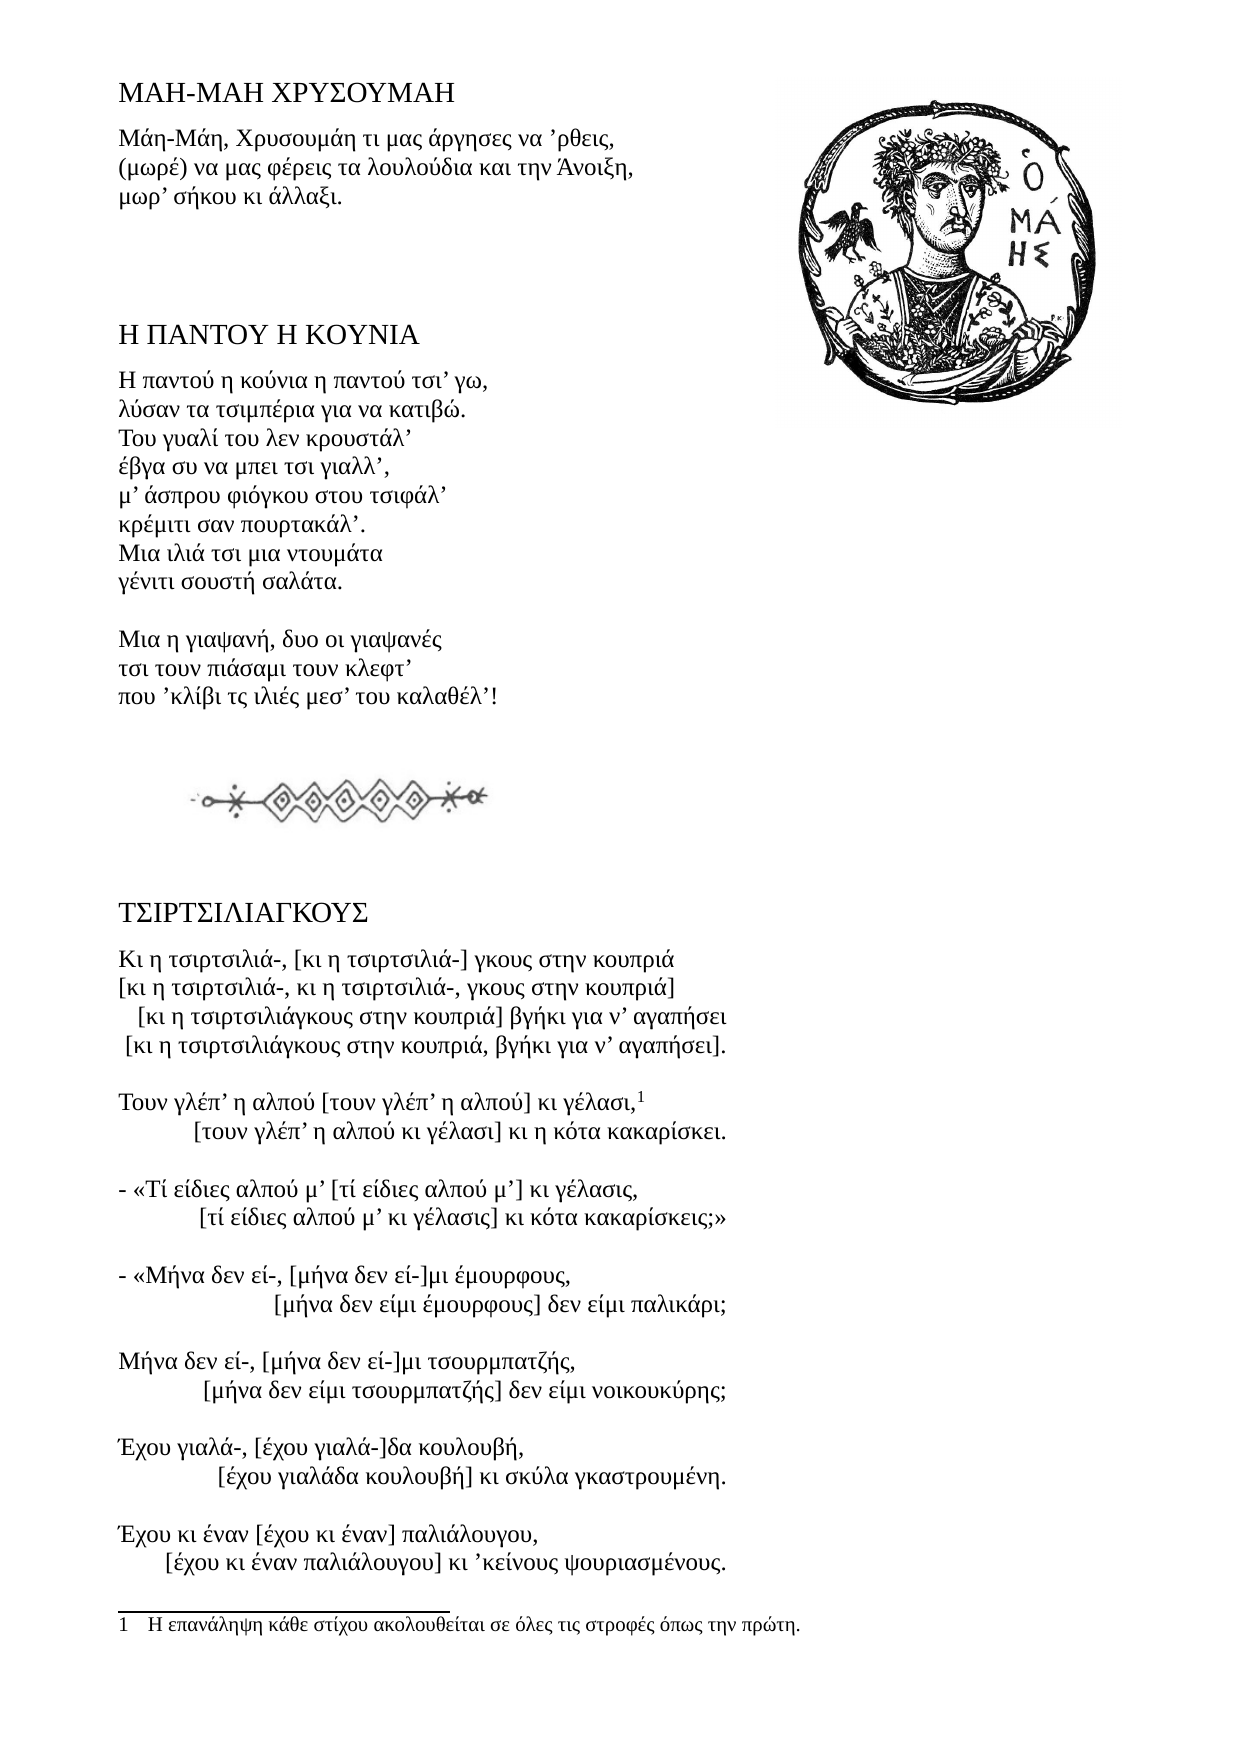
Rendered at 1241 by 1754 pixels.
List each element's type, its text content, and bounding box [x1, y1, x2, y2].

text μωρ’ σήκου κι άλλαξι. [118, 181, 774, 209]
text τσι τουν πιάσαμι τουν κλεφτ’ [118, 653, 1122, 681]
text ΤΣΙΡΤΣΙΛΙΑΓΚΟΥΣ [118, 895, 1122, 929]
text [κι η τσιρτσιλιά-, κι η τσιρτσιλιά-, γκους στην κουπριά] [118, 972, 1122, 1001]
text [τί είδιες αλπού μ’ κι γέλασις] κι κότα κακαρίσκεις;» [118, 1202, 1122, 1231]
text λύσαν τα τσιμπέρια για να κατιβώ. [118, 394, 774, 423]
text Μάη-Μάη, Χρυσουμάη τι μας άργησες να ’ρθεις, [118, 123, 774, 152]
text Έχου γιαλά-, [έχου γιαλά-]δα κουλουβή, [118, 1432, 1122, 1461]
text - «Μήνα δεν εί-, [μήνα δεν εί-]μι έμουρφους, [118, 1260, 1122, 1289]
text έβγα συ να μπει τσι γιαλλ’, [118, 451, 1122, 480]
text Μήνα δεν εί-, [μήνα δεν εί-]μι τσουρμπατζής, [118, 1346, 1122, 1375]
text Έχου κι έναν [έχου κι έναν] παλιάλουγου, [118, 1519, 1122, 1547]
text ΜΑΗ-ΜΑΗ ΧΡΥΣΟΥΜΑΗ [118, 75, 1122, 108]
text κρέμιτι σαν πουρτακάλ’. [118, 509, 1122, 538]
picture [774, 77, 1123, 428]
text Η επανάληψη κάθε στίχου ακολουθείται σε όλες τις στροφές όπως την πρώτη. [118, 1612, 1122, 1636]
text Τουν γλέπ’ η αλπού [τουν γλέπ’ η αλπού] κι γέλασι, [118, 1087, 1122, 1116]
text [κι η τσιρτσιλιάγκους στην κουπριά] βγήκι για ν’ αγαπήσει [118, 1001, 1122, 1030]
text - «Τί είδιες αλπού μ’ [τί είδιες αλπού μ’] κι γέλασις, [118, 1174, 1122, 1202]
text (μωρέ) να μας φέρεις τα λουλούδια και την Άνοιξη, [118, 152, 774, 181]
text [μήνα δεν είμι τσουρμπατζής] δεν είμι νοικουκύρης; [118, 1375, 1122, 1404]
text Του γυαλί του λεν κρουστάλ’ [118, 423, 1122, 451]
text γένιτι σουστή σαλάτα. [118, 566, 1122, 595]
text που ’κλίβι τς ιλιές μεσ’ του καλαθέλ’! [118, 681, 1122, 710]
text Μια ιλιά τσι μια ντουμάτα [118, 538, 1122, 566]
text H ΠANTOY H KOYNIA [118, 317, 774, 350]
text Κι η τσιρτσιλιά-, [κι η τσιρτσιλιά-] γκους στην κουπριά [118, 944, 1122, 972]
text [έχου κι έναν παλιάλουγου] κι ’κείνους ψουριασμένους. [118, 1547, 1122, 1576]
text [έχου γιαλάδα κουλουβή] κι σκύλα γκαστρουμένη. [118, 1461, 1122, 1490]
text μ’ άσπρου φιόγκου στου τσιφάλ’ [118, 480, 1122, 509]
text [κι η τσιρτσιλιάγκους στην κουπριά, βγήκι για ν’ αγαπήσει]. [118, 1030, 1122, 1059]
text [μήνα δεν είμι έμουρφους] δεν είμι παλικάρι; [118, 1289, 1122, 1317]
text [τουν γλέπ’ η αλπού κι γέλασι] κι η κότα κακαρίσκει. [118, 1116, 1122, 1145]
picture [147, 714, 542, 883]
text Μια η γιαψανή, δυο οι γιαψανές [118, 624, 1122, 653]
text Η παντού η κούνια η παντού τσι’ γω, [118, 365, 774, 394]
